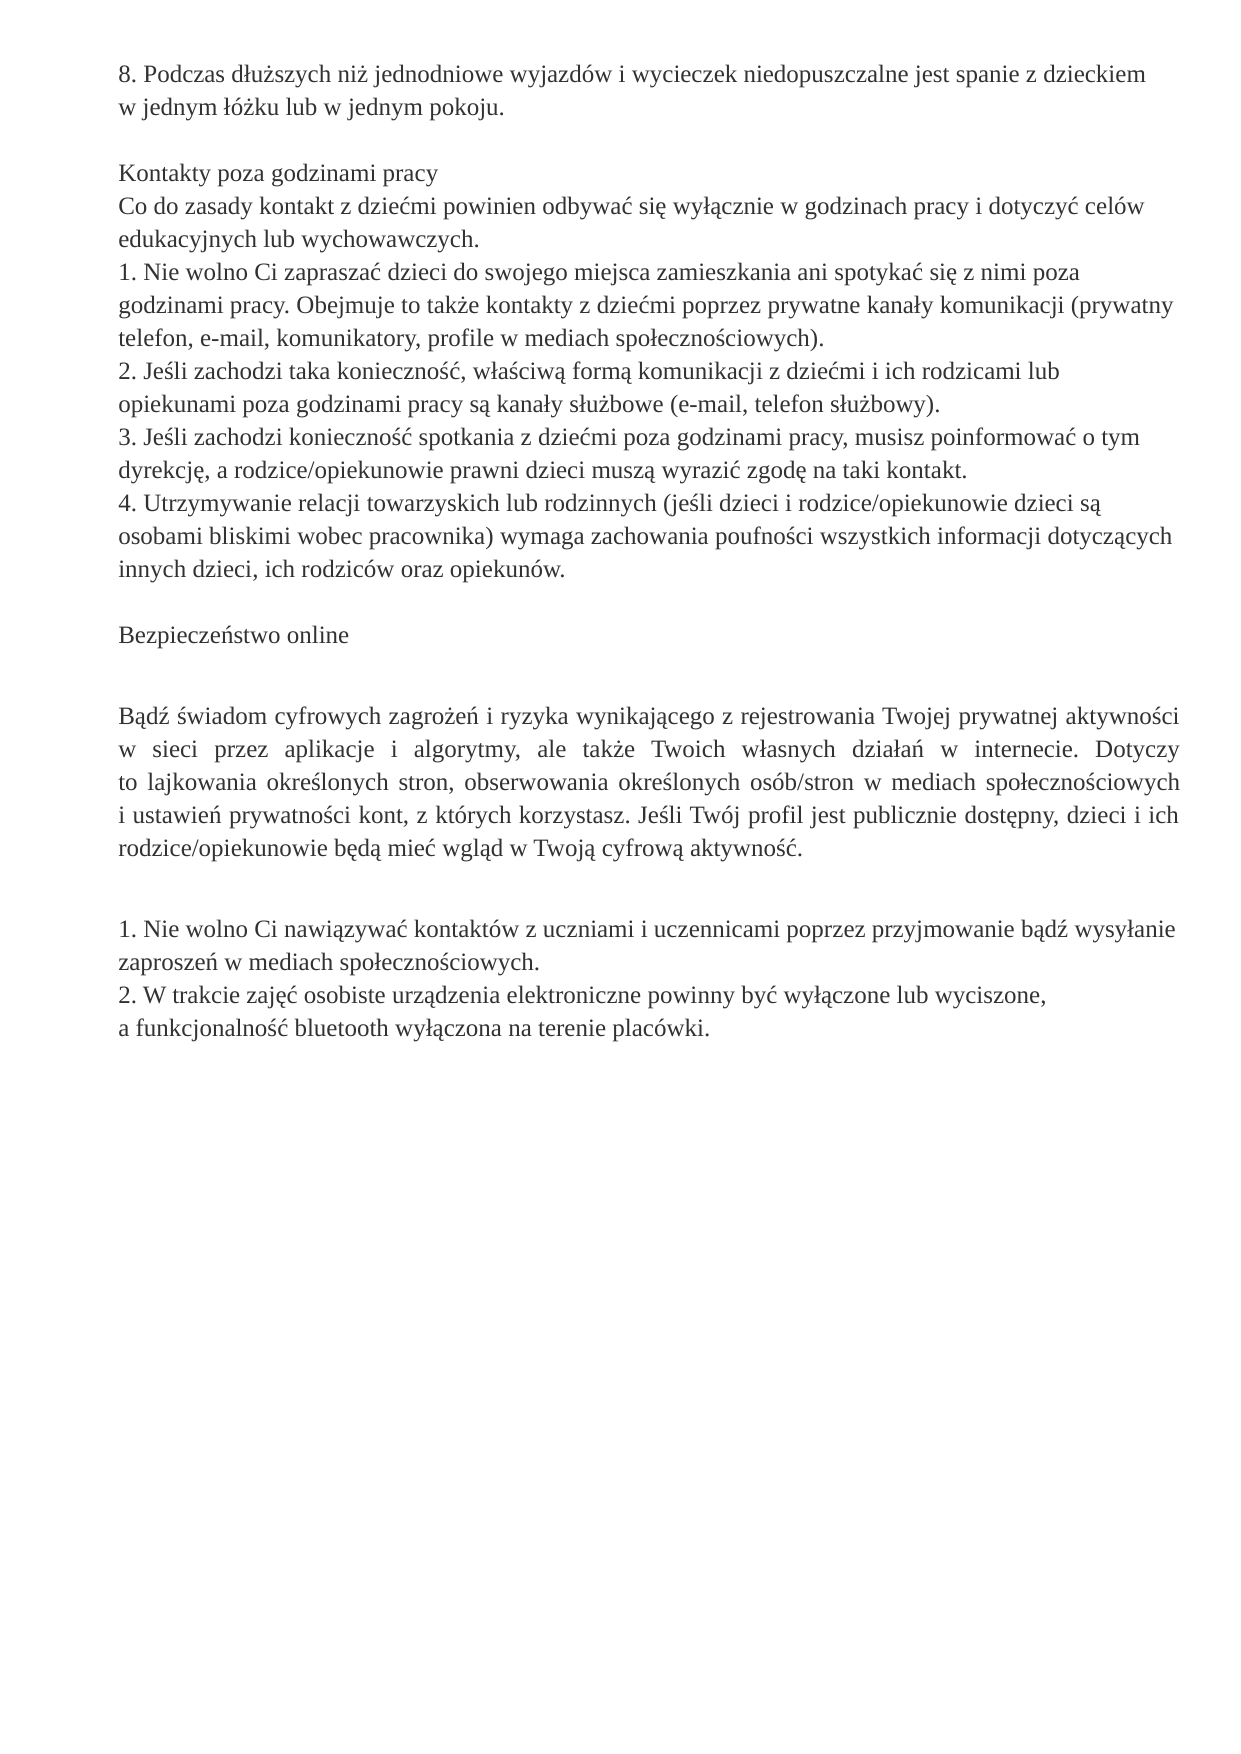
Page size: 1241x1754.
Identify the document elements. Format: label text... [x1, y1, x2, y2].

text 8. Podczas dłuższych niż jednodniowe wyjazdów i wycieczek niedopuszczalne jest spanie z dzieckiem w jednym łóżku lub w jednym pokoju. Kontakty poza godzinami pracy Co do zasady kontakt z dziećmi powinien odbywać się wyłącznie w godzinach pracy i dotyczyć celów edukacyjnych lub wychowawczych. 1. Nie wolno Ci zapraszać dzieci do swojego miejsca zamieszkania ani spotykać się z nimi poza godzinami pracy. Obejmuje to także kontakty z dziećmi poprzez prywatne kanały komunikacji (prywatny telefon, e-mail, komunikatory, profile w mediach społecznościowych). 2. Jeśli zachodzi taka konieczność, właściwą formą komunikacji z dziećmi i ich rodzicami lub opiekunami poza godzinami pracy są kanały służbowe (e-mail, telefon służbowy). 3. Jeśli zachodzi konieczność spotkania z dziećmi poza godzinami pracy, musisz poinformować o tym dyrekcję, a rodzice/opiekunowie prawni dzieci muszą wyrazić zgodę na taki kontakt. 4. Utrzymywanie relacji towarzyskich lub rodzinnych (jeśli dzieci i rodzice/opiekunowie dzieci są osobami bliskimi wobec pracownika) wymaga zachowania poufności wszystkich informacji dotyczących innych dzieci, ich rodziców oraz opiekunów. Bezpieczeństwo online [118, 59, 1181, 649]
text Bądź świadom cyfrowych zagrożeń i ryzyka wynikającego z rejestrowania Twojej prywatnej aktywności w sieci przez aplikacje i algorytmy, ale także Twoich własnych działań w internecie. Dotyczy to lajkowania określonych stron, obserwowania określonych osób/stron w mediach społecznościowych i ustawień prywatności kont, z których korzystasz. Jeśli Twój profil jest publicznie dostępny, dzieci i ich rodzice/opiekunowie będą mieć wgląd w Twoją cyfrową aktywność. [118, 668, 1181, 862]
text 1. Nie wolno Ci nawiązywać kontaktów z uczniami i uczennicami poprzez przyjmowanie bądź wysyłanie zaproszeń w mediach społecznościowych. 2. W trakcie zajęć osobiste urządzenia elektroniczne powinny być wyłączone lub wyciszone, a funkcjonalność bluetooth wyłączona na terenie placówki. [118, 881, 1181, 1108]
